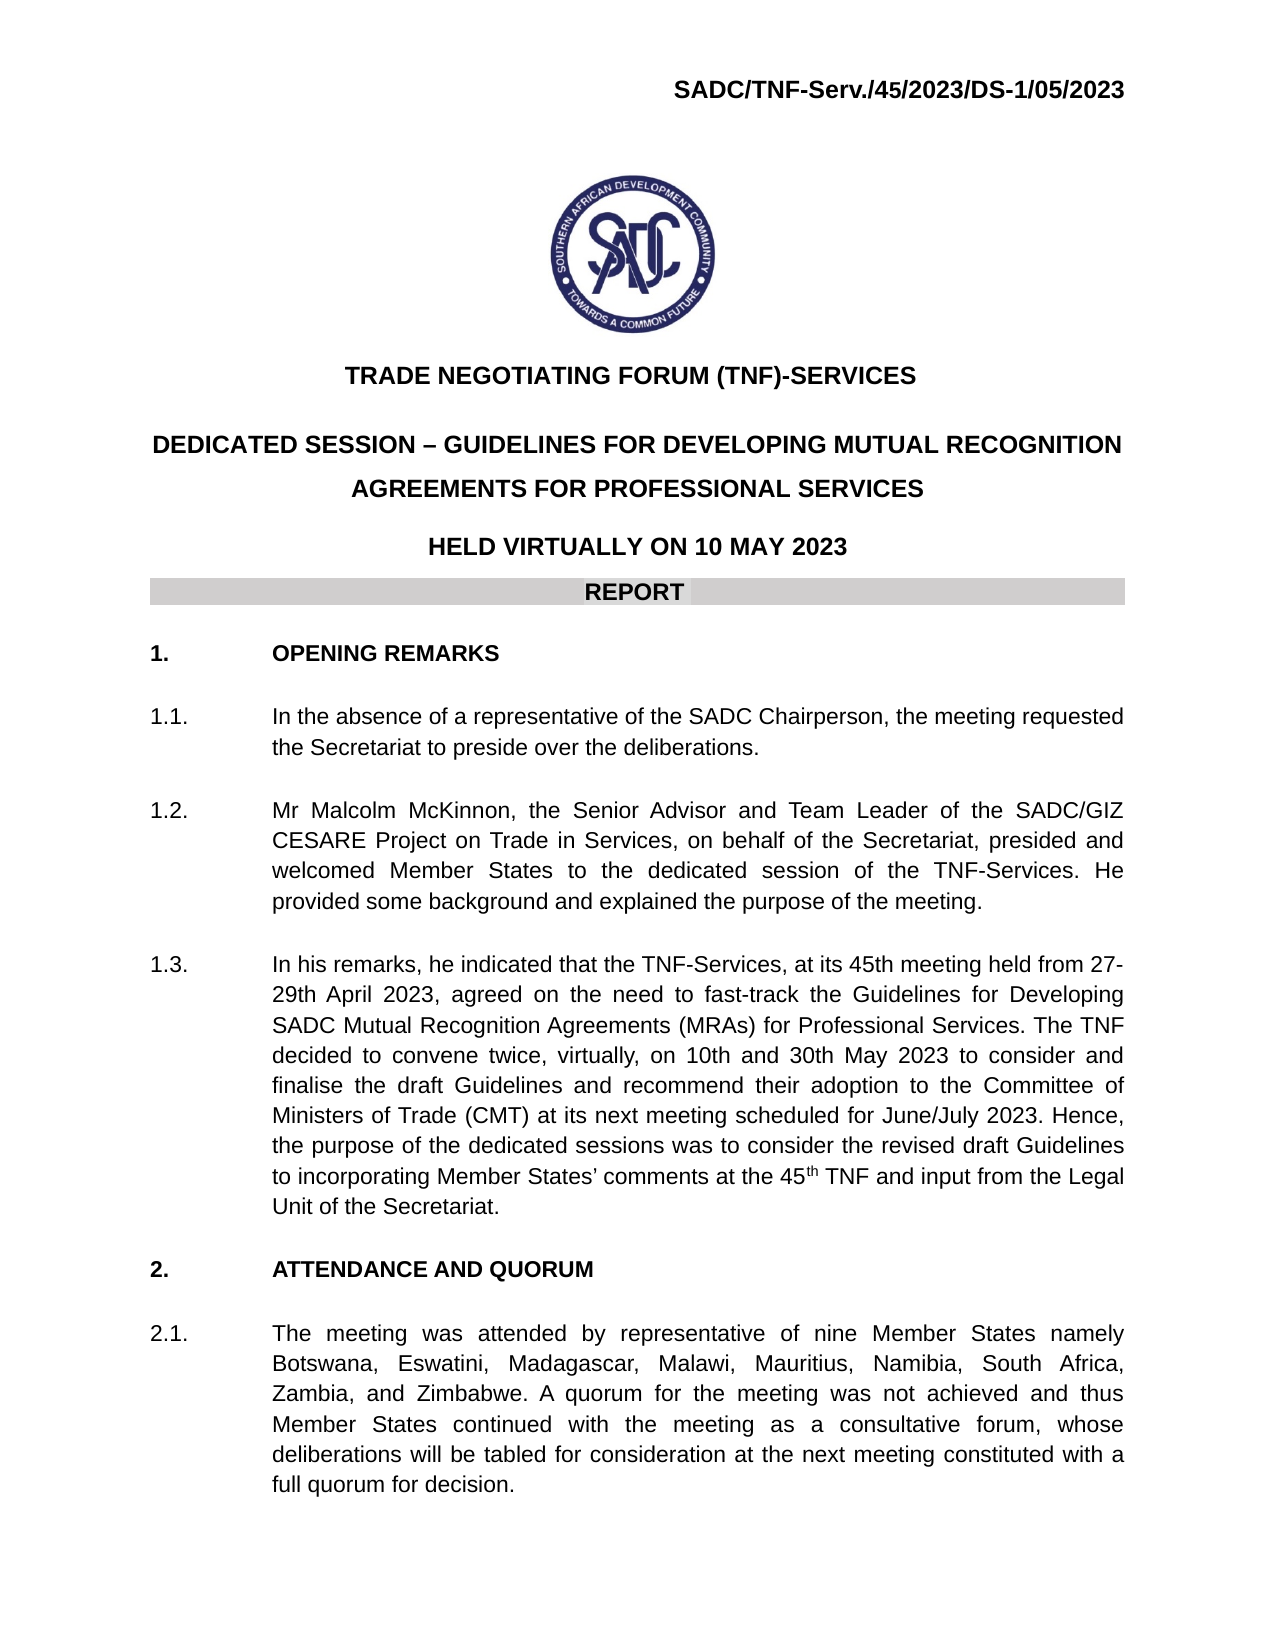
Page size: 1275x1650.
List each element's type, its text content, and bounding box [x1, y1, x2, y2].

list ATTENDANCE AND QUORUM [150, 1256, 1125, 1283]
list The meeting was attended by representative of nine Member States namely Botswana, Eswatini, Madagascar, Malawi, Mauritius, Namibia, South Africa, Zambia, and Zimbabwe. A quorum for the meeting was not achieved and thus Member States continued with the meeting as a consultative forum, whose deliberations will be tabled for consideration at the next meeting constituted with a full quorum for decision. [150, 1320, 1125, 1497]
list Mr Malcolm McKinnon, the Senior Advisor and Team Leader of the SADC/GIZ CESARE Project on Trade in Services, on behalf of the Secretariat, presided and welcomed Member States to the dedicated session of the TNF-Services. He provided some background and explained the purpose of the meeting. [150, 797, 1125, 914]
text TRADE NEGOTIATING FORUM (TNF)-SERVICES [150, 361, 1125, 390]
text DEDICATED SESSION – GUIDELINES FOR DEVELOPING MUTUAL RECOGNITION AGREEMENTS FOR PROFESSIONAL SERVICES [150, 431, 1125, 502]
text rEPORT [150, 578, 1125, 605]
list In his remarks, he indicated that the TNF-Services, at its 45th meeting held from 27-29th April 2023, agreed on the need to fast-track the Guidelines for Developing SADC Mutual Recognition Agreements (MRAs) for Professional Services. The TNF decided to convene twice, virtually, on 10th and 30th May 2023 to consider and finalise the draft Guidelines and recommend their adoption to the Committee of Ministers of Trade (CMT) at its next meeting scheduled for June/July 2023. Hence, the purpose of the dedicated sessions was to consider the revised draft Guidelines to incorporating Member States’ comments at the 45th TNF and input from the Legal Unit of the Secretariat. [150, 951, 1125, 1219]
list OPENING REMARKS [150, 640, 1125, 666]
list In the absence of a representative of the SADC Chairperson, the meeting requested the Secretariat to preside over the deliberations. [150, 703, 1125, 760]
text HELD VIRTUALLY ON 10 MAY 2023 [377, 533, 898, 561]
